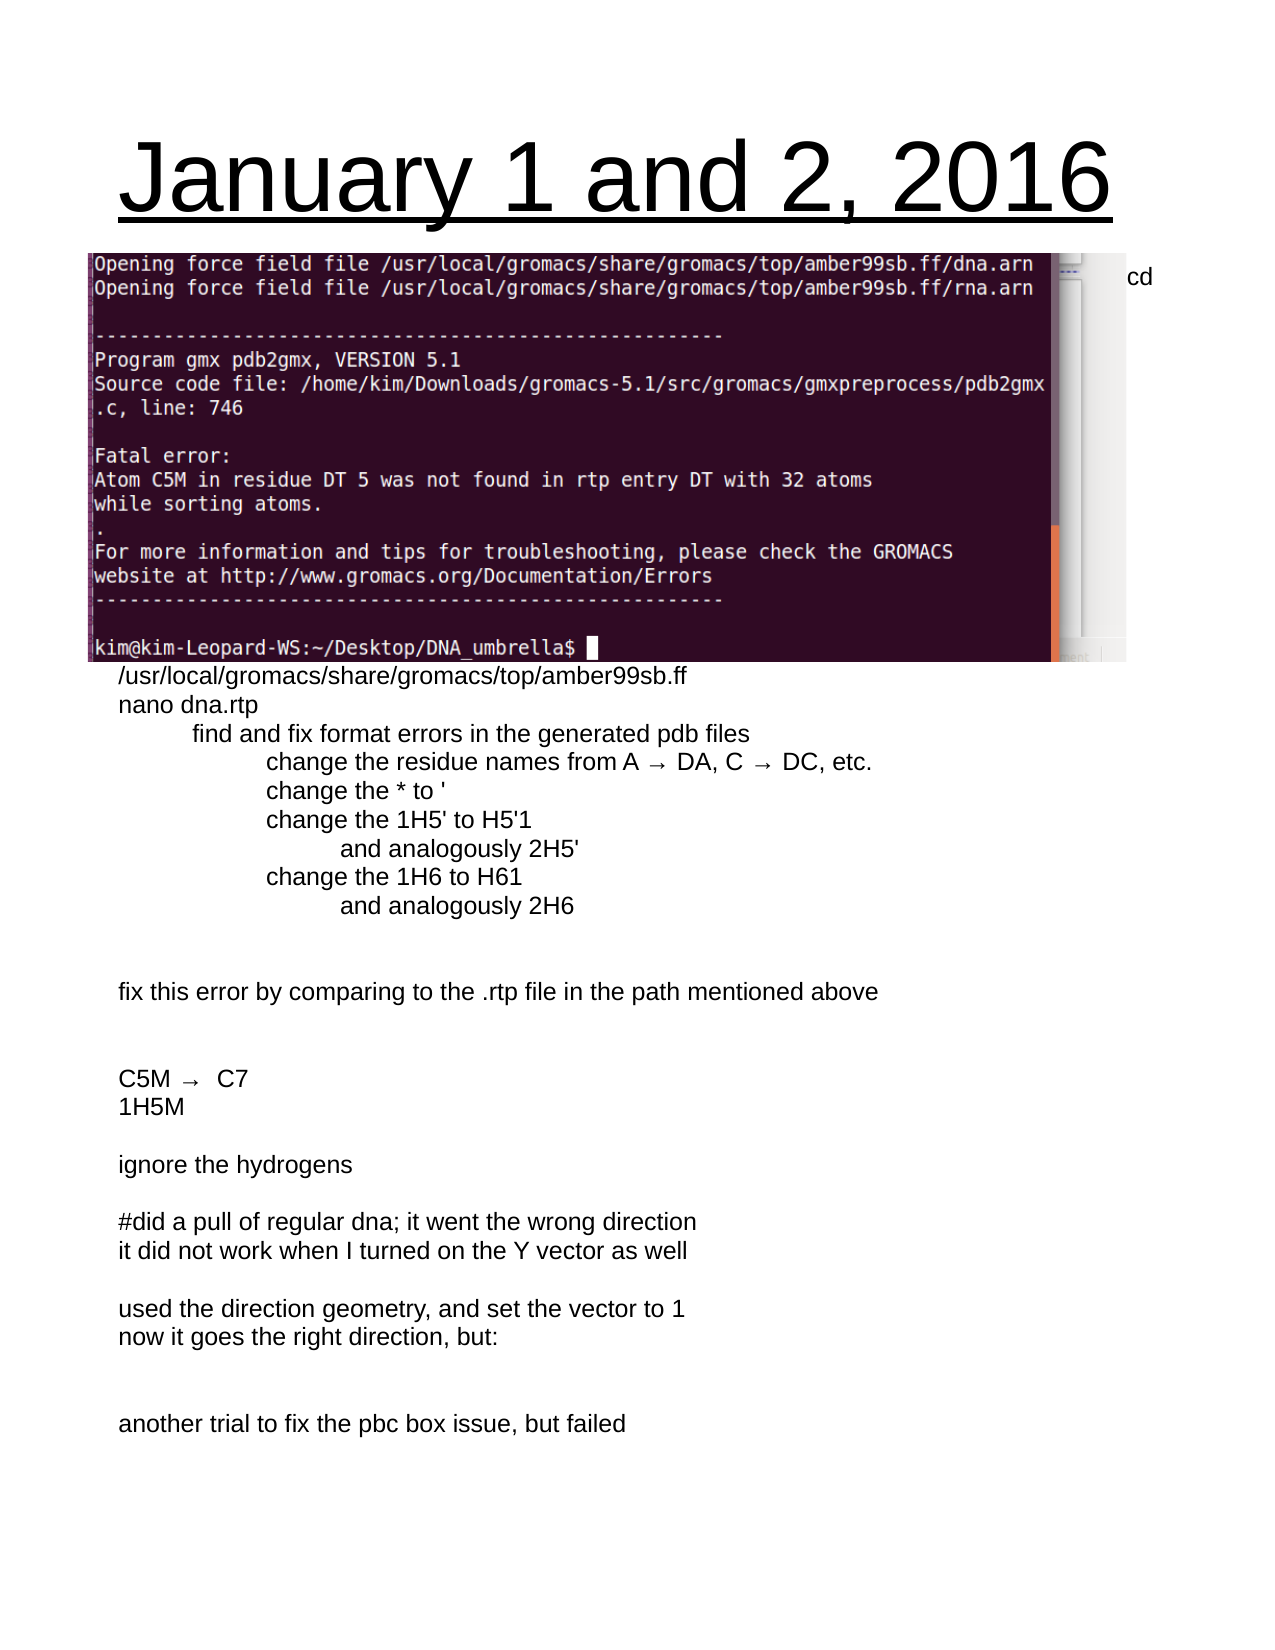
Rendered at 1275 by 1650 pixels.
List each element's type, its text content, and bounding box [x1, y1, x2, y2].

text C5M → C7 [118, 1064, 1157, 1092]
text another trial to fix the pbc box issue, but failed [118, 1409, 1157, 1437]
text ignore the hydrogens [118, 1150, 1157, 1179]
text cd /usr/local/gromacs/share/gromacs/top/amber99sb.ff [118, 262, 1157, 690]
text fix this error by comparing to the .rtp file in the path mentioned above [118, 977, 1157, 1006]
text change the 1H5' to H5'1 [118, 805, 1157, 834]
text change the 1H6 to H61 [118, 862, 1157, 891]
text change the * to ' [118, 776, 1157, 805]
text January 1 and 2, 2016 [118, 118, 1157, 233]
text #did a pull of regular dna; it went the wrong direction [118, 1207, 1157, 1236]
text used the direction geometry, and set the vector to 1 [118, 1294, 1157, 1322]
text now it goes the right direction, but: [118, 1322, 1157, 1351]
text and analogously 2H6 [118, 891, 1157, 920]
text change the residue names from A → DA, C → DC, etc. [118, 747, 1157, 776]
text nano dna.rtp [118, 690, 1157, 719]
text 1H5M [118, 1092, 1157, 1121]
text find and fix format errors in the generated pdb files [118, 719, 1157, 747]
text and analogously 2H5' [118, 834, 1157, 862]
text it did not work when I turned on the Y vector as well [118, 1236, 1157, 1265]
